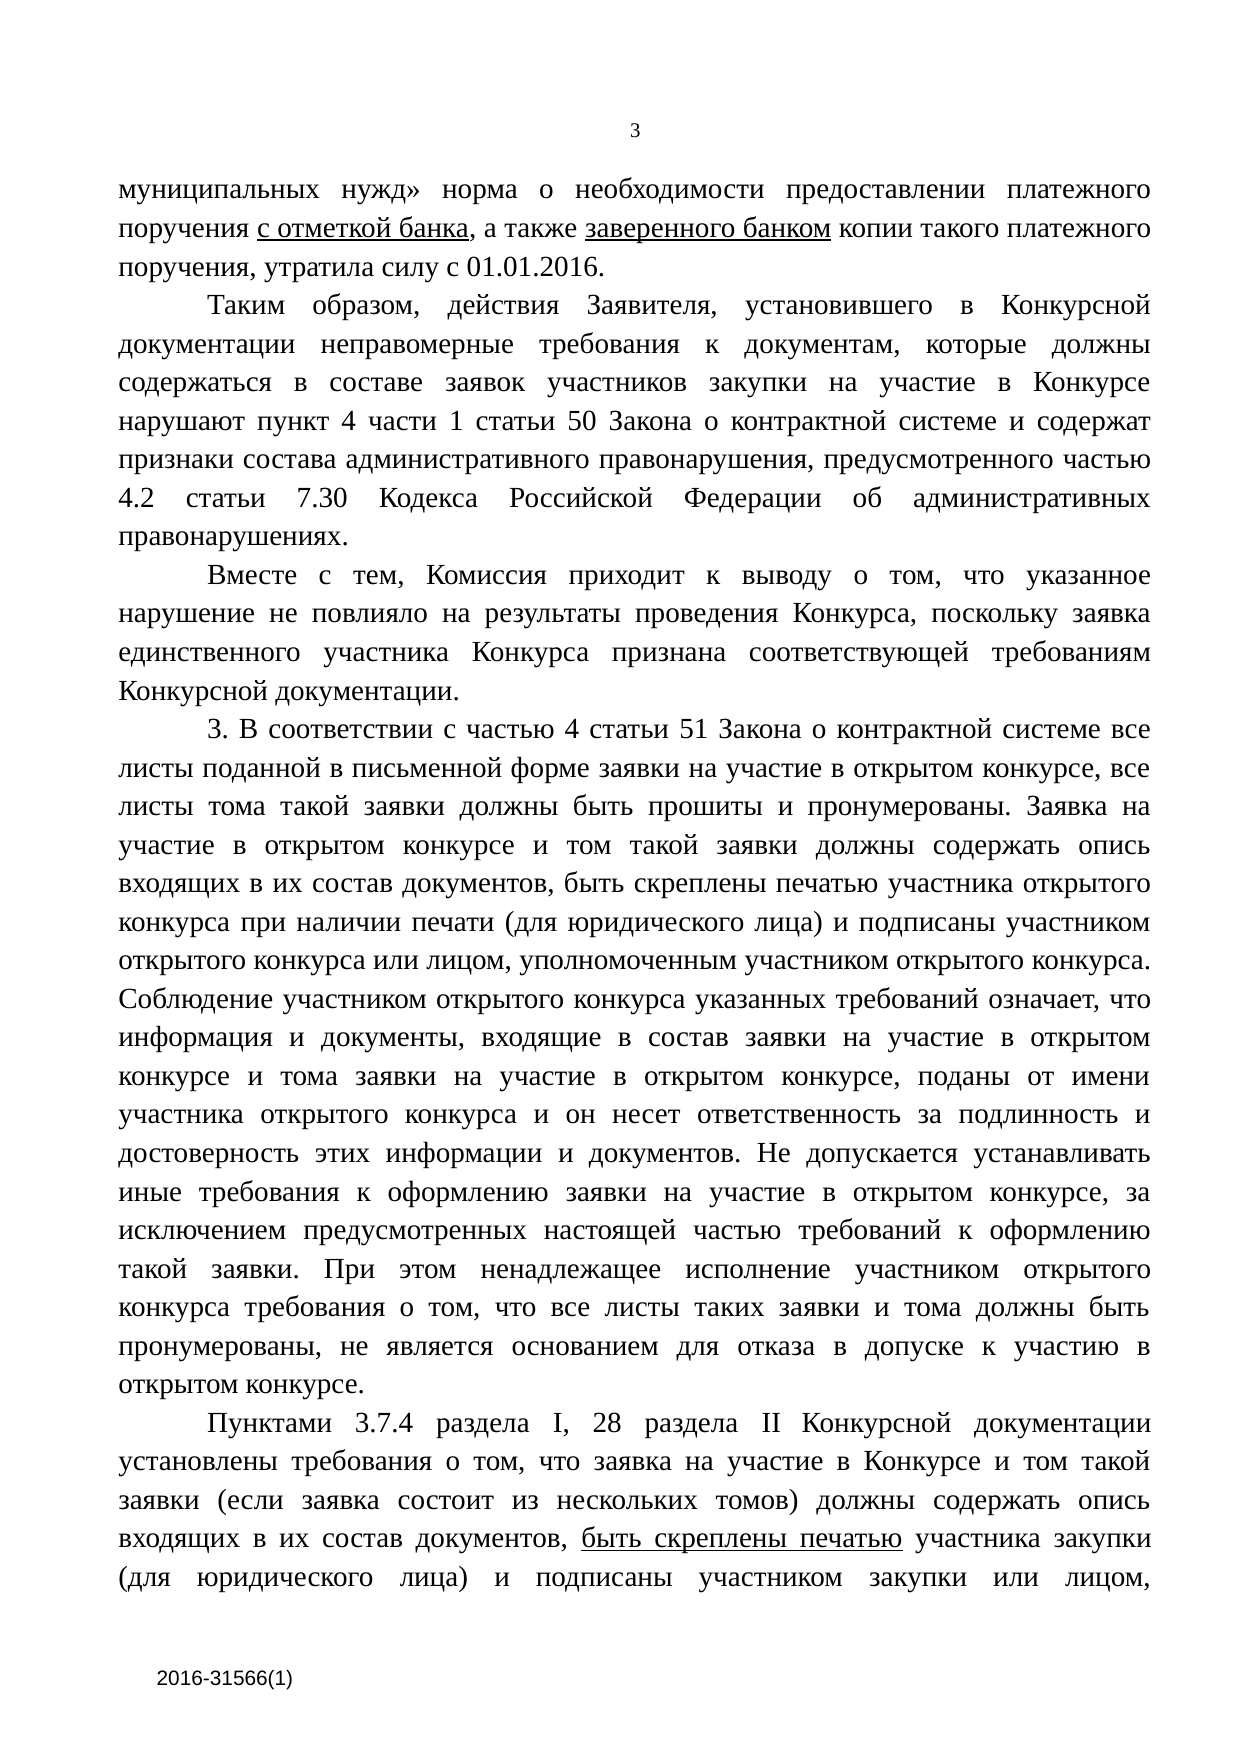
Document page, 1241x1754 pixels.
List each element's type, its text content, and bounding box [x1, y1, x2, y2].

text муниципальных нужд» норма о необходимости предоставлении платежного поручения с отметкой банка, а также заверенного банком копии такого платежного поручения, утратила силу с 01.01.2016. [118, 172, 1152, 282]
text Пунктами 3.7.4 раздела I, 28 раздела II Конкурсной документации установлены требования о том, что заявка на участие в Конкурсе и том такой заявки (если заявка состоит из нескольких томов) должны содержать опись входящих в их состав документов, быть скреплены печатью участника закупки (для юридического лица) и подписаны участником закупки или лицом, [118, 1405, 1152, 1593]
text 3. В соответствии с частью 4 статьи 51 Закона о контрактной системе все листы поданной в письменной форме заявки на участие в открытом конкурсе, все листы тома такой заявки должны быть прошиты и пронумерованы. Заявка на участие в открытом конкурсе и том такой заявки должны содержать опись входящих в их состав документов, быть скреплены печатью участника открытого конкурса при наличии печати (для юридического лица) и подписаны участником открытого конкурса или лицом, уполномоченным участником открытого конкурса. Соблюдение участником открытого конкурса указанных требований означает, что информация и документы, входящие в состав заявки на участие в открытом конкурсе и тома заявки на участие в открытом конкурсе, поданы от имени участника открытого конкурса и он несет ответственность за подлинность и достоверность этих информации и документов. Не допускается устанавливать иные требования к оформлению заявки на участие в открытом конкурсе, за исключением предусмотренных настоящей частью требований к оформлению такой заявки. При этом ненадлежащее исполнение участником открытого конкурса требования о том, что все листы таких заявки и тома должны быть пронумерованы, не является основанием для отказа в допуске к участию в открытом конкурсе. [118, 711, 1152, 1400]
text Таким образом, действия Заявителя, установившего в Конкурсной документации неправомерные требования к документам, которые должны содержаться в составе заявок участников закупки на участие в Конкурсе нарушают пункт 4 части 1 статьи 50 Закона о контрактной системе и содержат признаки состава административного правонарушения, предусмотренного частью 4.2 статьи 7.30 Кодекса Российской Федерации об административных правонарушениях. [118, 287, 1152, 552]
text Вместе с тем, Комиссия приходит к выводу о том, что указанное нарушение не повлияло на результаты проведения Конкурса, поскольку заявка единственного участника Конкурса признана соответствующей требованиям Конкурсной документации. [118, 557, 1152, 706]
